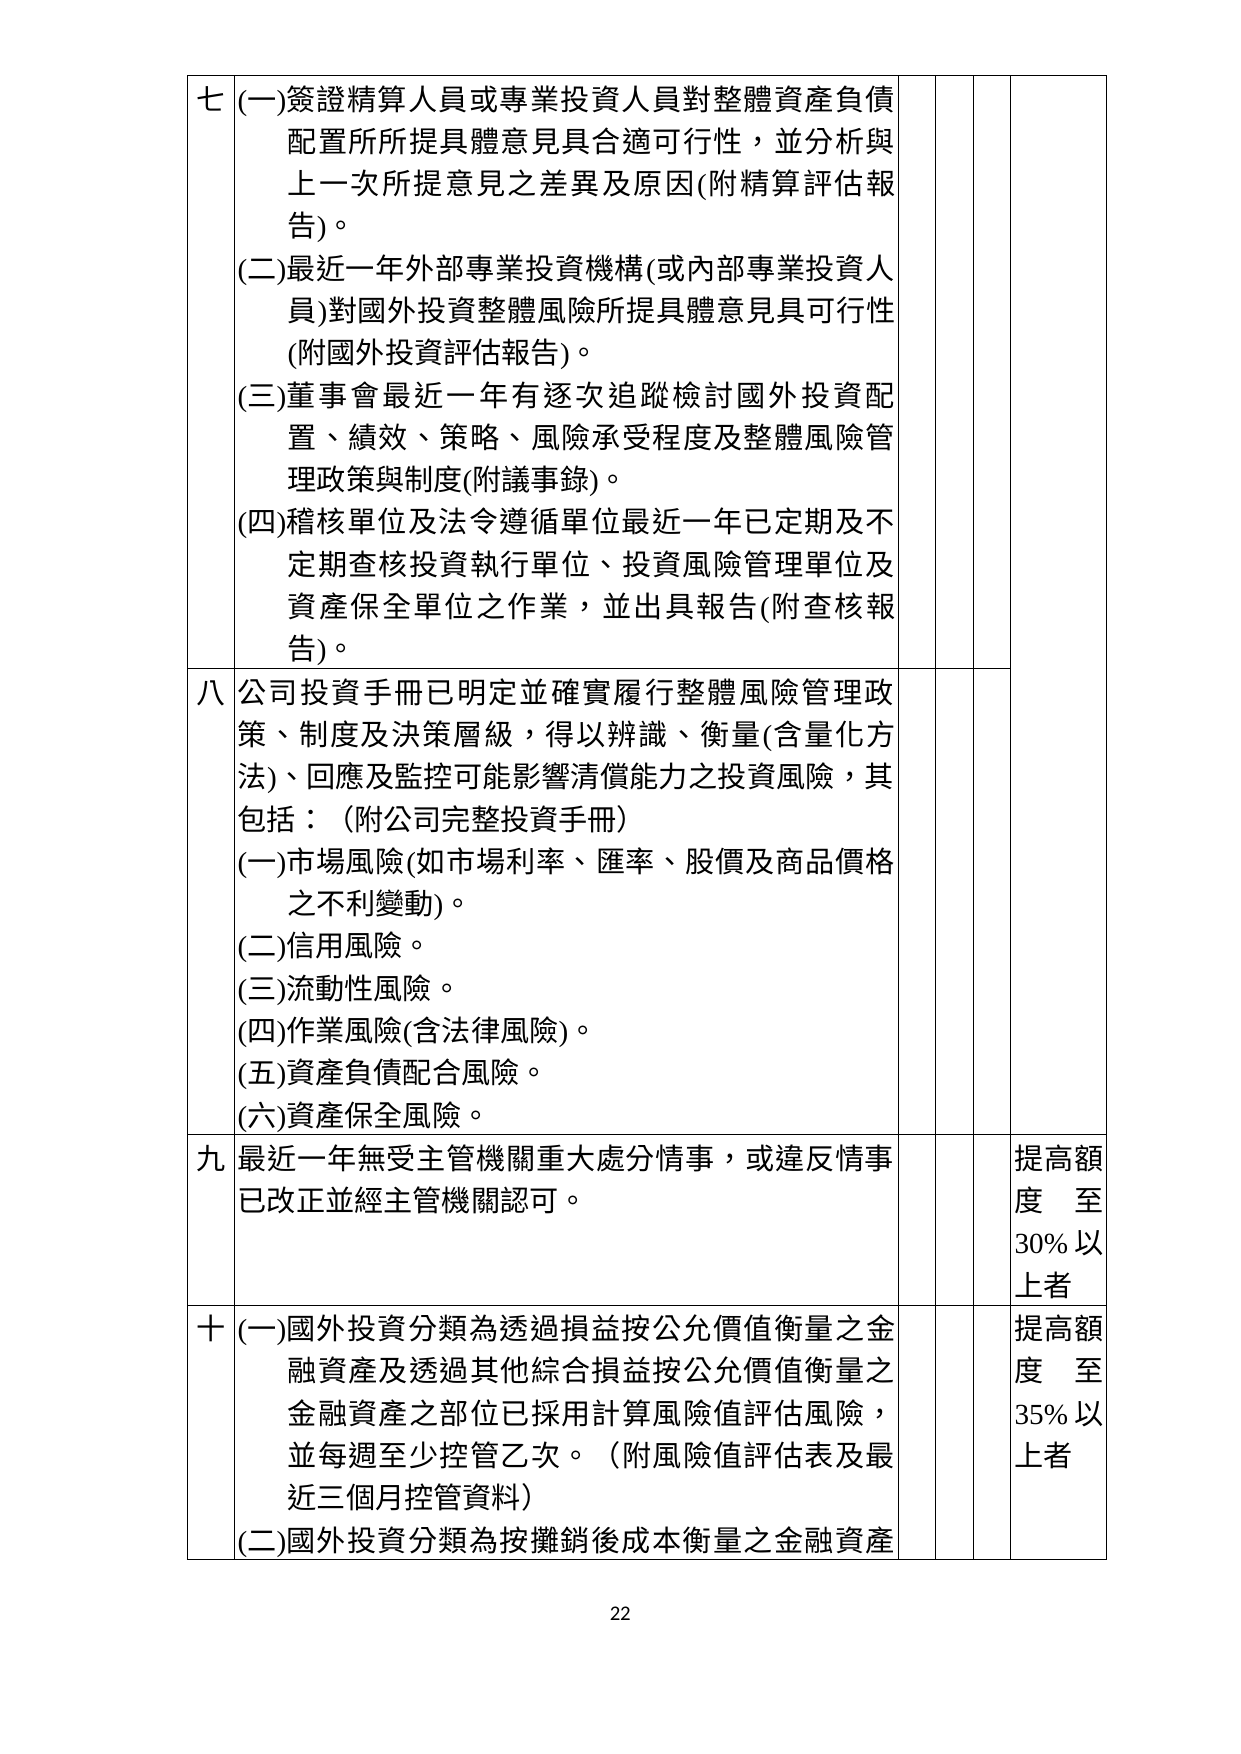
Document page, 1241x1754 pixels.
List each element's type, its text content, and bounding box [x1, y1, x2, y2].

table_cell 最近一年無受主管機關重大處分情事，或違反情事已改正並經主管機關認可。 [235, 1135, 898, 1304]
table_cell [974, 1306, 1010, 1559]
table_cell 七 [188, 76, 234, 668]
table_cell [899, 669, 935, 1134]
table_cell [936, 1306, 973, 1559]
table_cell 九 [188, 1135, 234, 1304]
table_cell [936, 1135, 973, 1304]
table_cell [974, 76, 1010, 668]
table_cell [899, 76, 935, 668]
table_cell [936, 669, 973, 1134]
table_cell [974, 1135, 1010, 1304]
table_cell [974, 669, 1010, 1134]
table_cell 提高額度至30%以上者 [1011, 1135, 1106, 1304]
table_cell [899, 1306, 935, 1559]
table_cell [899, 1135, 935, 1304]
table_cell 公司投資手冊已明定並確實履行整體風險管理政策、制度及決策層級，得以辨識、衡量(含量化方法)、回應及監控可能影響清償能力之投資風險，其包括：（附公司完整投資手冊） 市場風險(如市場利率、匯率、股價及商品價格之不利變動)。 信用風險。 流動性風險。 作業風險(含法律風險)。 資產負債配合風險。 資產保全風險。 [235, 669, 898, 1134]
table_cell 十 [188, 1306, 234, 1559]
table_cell 國外投資分類為透過損益按公允價值衡量之金融資產及透過其他綜合損益按公允價值衡量之金融資產之部位已採用計算風險值評估風險，並每週至少控管乙次。（附風險值評估表及最近三個月控管資料） 國外投資分類為按攤銷後成本衡量之金融資產 [235, 1306, 898, 1559]
table_cell 提高額度至35%以上者 [1011, 1306, 1106, 1559]
table_cell [936, 76, 973, 668]
table_cell [1011, 76, 1106, 1134]
table_cell 簽證精算人員或專業投資人員對整體資產負債配置所所提具體意見具合適可行性，並分析與上一次所提意見之差異及原因(附精算評估報告)。 最近一年外部專業投資機構(或內部專業投資人員)對國外投資整體風險所提具體意見具可行性(附國外投資評估報告)。 董事會最近一年有逐次追蹤檢討國外投資配置、績效、策略、風險承受程度及整體風險管理政策與制度(附議事錄)。 稽核單位及法令遵循單位最近一年已定期及不定期查核投資執行單位、投資風險管理單位及資產保全單位之作業，並出具報告(附查核報告)。 [235, 76, 898, 668]
table_cell 八 [188, 669, 234, 1134]
